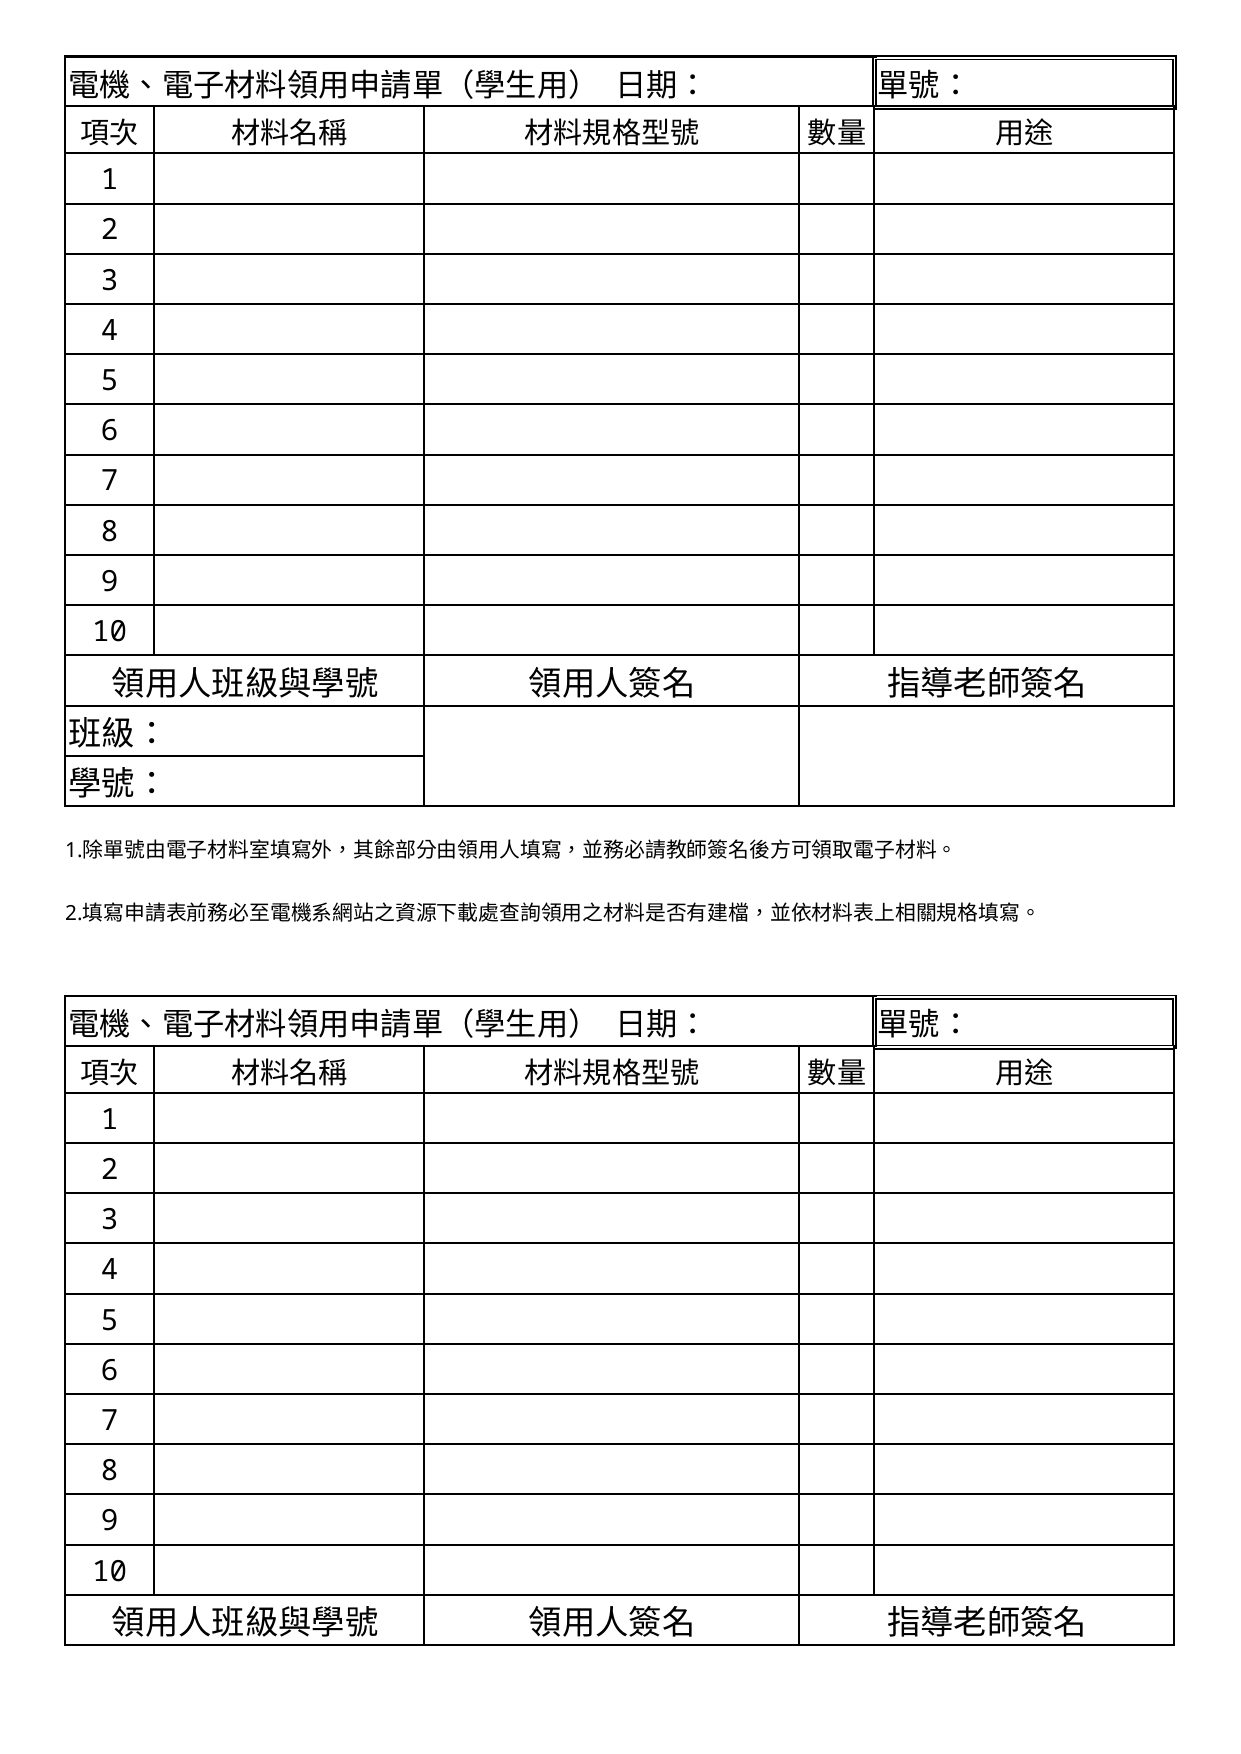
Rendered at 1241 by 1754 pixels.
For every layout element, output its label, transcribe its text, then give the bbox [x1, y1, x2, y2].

table_cell 2 [66, 205, 153, 253]
table_cell [875, 1445, 1173, 1493]
table_cell [155, 1546, 423, 1594]
table_cell [800, 1094, 873, 1142]
table_cell 6 [66, 405, 153, 453]
table_cell 3 [66, 1194, 153, 1242]
text 2.填寫申請表前務必至電機系網站之資源下載處查詢領用之材料是否有建檔，並依材料表上相關規格填寫。 [65, 870, 1122, 932]
table_cell [800, 154, 873, 202]
table_cell [425, 556, 798, 604]
table_cell [155, 1345, 423, 1393]
table_cell [155, 154, 423, 202]
table_cell 項次 [66, 1047, 153, 1092]
table_cell [425, 1495, 798, 1543]
table_cell [155, 355, 423, 403]
table_cell 9 [66, 556, 153, 604]
table_cell 材料名稱 [155, 1047, 423, 1092]
table_cell [155, 405, 423, 453]
table_cell 2 [66, 1144, 153, 1192]
table_cell [425, 1244, 798, 1292]
table_cell [155, 305, 423, 353]
table_header 單號： [877, 1000, 1172, 1045]
table_cell [425, 1546, 798, 1594]
table_cell [425, 1144, 798, 1192]
table_cell [155, 556, 423, 604]
table_cell [875, 405, 1173, 453]
table_cell 領用人簽名 [425, 1596, 798, 1644]
table_cell [875, 1194, 1173, 1242]
table_cell [425, 1295, 798, 1343]
table_cell 班級： [66, 707, 423, 755]
table_cell 用途 [875, 1050, 1173, 1092]
table_cell [155, 1395, 423, 1443]
table_cell [875, 255, 1173, 303]
table_cell [875, 1295, 1173, 1343]
table_cell 指導老師簽名 [800, 1596, 1173, 1644]
table_cell [800, 707, 1173, 805]
table_cell [875, 1244, 1173, 1292]
table_header 單號： [877, 60, 1172, 105]
table_cell [875, 355, 1173, 403]
table_cell 領用人簽名 [425, 656, 798, 704]
table_cell [155, 1144, 423, 1192]
table_cell [875, 1546, 1173, 1594]
table_cell [155, 205, 423, 253]
table_cell [800, 255, 873, 303]
table_cell [875, 1395, 1173, 1443]
table_cell [800, 355, 873, 403]
table_cell [875, 1094, 1173, 1142]
table_cell [155, 255, 423, 303]
table_cell [800, 1546, 873, 1594]
table_cell [800, 1194, 873, 1242]
table_cell 3 [66, 255, 153, 303]
table_cell 領用人班級與學號 [66, 1596, 423, 1644]
table_cell [875, 305, 1173, 353]
table_cell [800, 1345, 873, 1393]
table_cell 指導老師簽名 [800, 656, 1173, 704]
table_cell 1 [66, 154, 153, 202]
table_cell [800, 1395, 873, 1443]
table_cell 8 [66, 1445, 153, 1493]
table_cell [800, 205, 873, 253]
table_cell 6 [66, 1345, 153, 1393]
table_cell [875, 1495, 1173, 1543]
table_cell [800, 1244, 873, 1292]
table_cell [155, 1194, 423, 1242]
table_cell 4 [66, 1244, 153, 1292]
table_cell 數量 [800, 1047, 873, 1092]
table_cell [425, 1194, 798, 1242]
table_cell [425, 1345, 798, 1393]
table_cell [875, 456, 1173, 504]
table_cell [875, 606, 1173, 654]
table_cell 7 [66, 1395, 153, 1443]
table_cell [425, 154, 798, 202]
table_cell [800, 456, 873, 504]
table_cell 4 [66, 305, 153, 353]
table_cell [425, 506, 798, 554]
table_header 電機、電子材料領用申請單（學生用） 日期： [66, 58, 872, 105]
table_cell 材料規格型號 [425, 1047, 798, 1092]
table_cell [425, 456, 798, 504]
table_cell [800, 1445, 873, 1493]
table_cell [800, 506, 873, 554]
table_cell 材料名稱 [155, 107, 423, 152]
table_cell [425, 1094, 798, 1142]
table_cell 7 [66, 456, 153, 504]
table_cell 學號： [66, 757, 423, 805]
table_cell [155, 1295, 423, 1343]
table_cell [875, 205, 1173, 253]
table_cell [875, 556, 1173, 604]
table_cell [800, 556, 873, 604]
table_cell [800, 305, 873, 353]
table_cell 10 [66, 1546, 153, 1594]
table_cell 1 [66, 1094, 153, 1142]
table_cell 用途 [875, 110, 1173, 152]
table_cell [875, 1144, 1173, 1192]
table_cell 數量 [800, 107, 873, 152]
table_cell 項次 [66, 107, 153, 152]
table_cell [155, 456, 423, 504]
table_cell [425, 205, 798, 253]
text 1.除單號由電子材料室填寫外，其餘部分由領用人填寫，並務必請教師簽名後方可領取電子材料。 [65, 807, 1122, 870]
table_cell [155, 1495, 423, 1543]
table_cell [800, 1295, 873, 1343]
table_cell [425, 355, 798, 403]
table_cell [800, 405, 873, 453]
table_cell 領用人班級與學號 [66, 656, 423, 704]
table_cell [425, 606, 798, 654]
table_cell [425, 1445, 798, 1493]
table_cell [425, 1395, 798, 1443]
table_cell [800, 1144, 873, 1192]
table_cell [800, 606, 873, 654]
table_cell [155, 506, 423, 554]
table_cell [155, 1244, 423, 1292]
table_cell [155, 1445, 423, 1493]
table_cell [800, 1495, 873, 1543]
table_header 電機、電子材料領用申請單（學生用） 日期： [66, 997, 872, 1045]
table_cell [155, 1094, 423, 1142]
table_cell [425, 405, 798, 453]
table_cell [875, 154, 1173, 202]
table_cell [875, 1345, 1173, 1393]
table_cell [155, 606, 423, 654]
table_cell [425, 707, 798, 805]
table_cell 10 [66, 606, 153, 654]
table_cell 8 [66, 506, 153, 554]
table_cell 5 [66, 1295, 153, 1343]
table_cell 5 [66, 355, 153, 403]
table_cell [875, 506, 1173, 554]
table_cell 9 [66, 1495, 153, 1543]
table_cell [425, 305, 798, 353]
table_cell [425, 255, 798, 303]
table_cell 材料規格型號 [425, 107, 798, 152]
